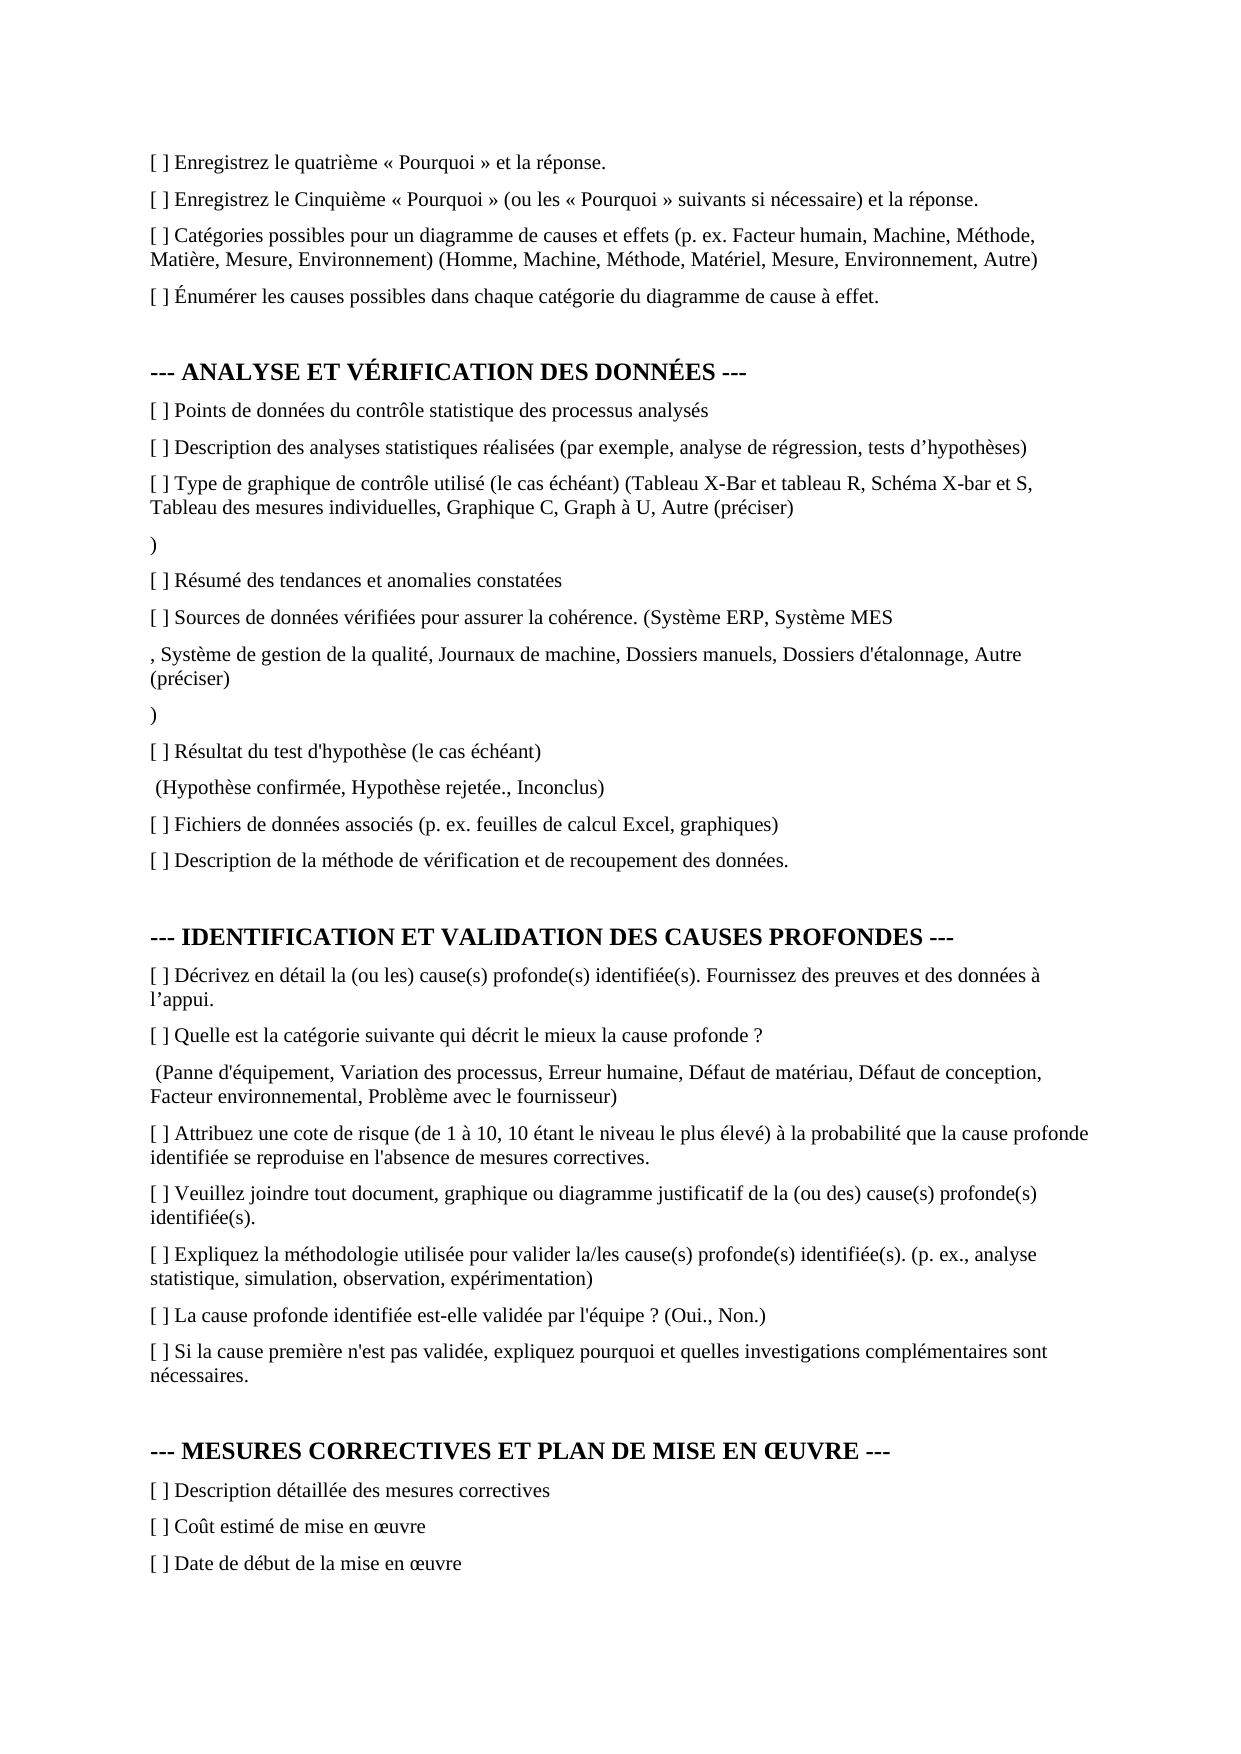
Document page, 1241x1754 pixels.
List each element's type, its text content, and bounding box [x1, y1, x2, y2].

text [ ] Date de début de la mise en œuvre [150, 1551, 1090, 1575]
text , Système de gestion de la qualité, Journaux de machine, Dossiers manuels, Dossiers d'étalonnage, Autre (préciser) [150, 642, 1090, 690]
text [ ] Quelle est la catégorie suivante qui décrit le mieux la cause profonde ? [150, 1023, 1090, 1047]
text [ ] Type de graphique de contrôle utilisé (le cas échéant) (Tableau X-Bar et tableau R, Schéma X-bar et S, Tableau des mesures individuelles, Graphique C, Graph à U, Autre (préciser) [150, 471, 1090, 519]
text [ ] La cause profonde identifiée est-elle validée par l'équipe ? (Oui., Non.) [150, 1302, 1090, 1327]
text [ ] Énumérer les causes possibles dans chaque catégorie du diagramme de cause à effet. [150, 284, 1090, 308]
text [ ] Résultat du test d'hypothèse (le cas échéant) [150, 739, 1090, 763]
text ) [150, 532, 1090, 556]
text [ ] Si la cause première n'est pas validée, expliquez pourquoi et quelles investigations complémentaires sont nécessaires. [150, 1339, 1090, 1387]
text [ ] Description de la méthode de vérification et de recoupement des données. [150, 848, 1090, 872]
text [ ] Enregistrez le quatrième « Pourquoi » et la réponse. [150, 150, 1090, 174]
text [ ] Sources de données vérifiées pour assurer la cohérence. (Système ERP, Système MES [150, 605, 1090, 629]
text [ ] Attribuez une cote de risque (de 1 à 10, 10 étant le niveau le plus élevé) à la probabilité que la cause profonde identifiée se reproduise en l'absence de mesures correctives. [150, 1121, 1090, 1169]
text [ ] Veuillez joindre tout document, graphique ou diagramme justificatif de la (ou des) cause(s) profonde(s) identifiée(s). [150, 1181, 1090, 1229]
text [ ] Description détaillée des mesures correctives [150, 1477, 1090, 1502]
text [ ] Expliquez la méthodologie utilisée pour valider la/les cause(s) profonde(s) identifiée(s). (p. ex., analyse statistique, simulation, observation, expérimentation) [150, 1242, 1090, 1290]
text [ ] Fichiers de données associés (p. ex. feuilles de calcul Excel, graphiques) [150, 812, 1090, 836]
text --- MESURES CORRECTIVES ET PLAN DE MISE EN ŒUVRE --- [150, 1436, 1090, 1465]
text [ ] Enregistrez le Cinquième « Pourquoi » (ou les « Pourquoi » suivants si nécessaire) et la réponse. [150, 187, 1090, 211]
text ) [150, 702, 1090, 726]
text (Hypothèse confirmée, Hypothèse rejetée., Inconclus) [150, 775, 1090, 799]
text [ ] Points de données du contrôle statistique des processus analysés [150, 398, 1090, 422]
text [ ] Catégories possibles pour un diagramme de causes et effets (p. ex. Facteur humain, Machine, Méthode, Matière, Mesure, Environnement) (Homme, Machine, Méthode, Matériel, Mesure, Environnement, Autre) [150, 223, 1090, 271]
text (Panne d'équipement, Variation des processus, Erreur humaine, Défaut de matériau, Défaut de conception, Facteur environnemental, Problème avec le fournisseur) [150, 1060, 1090, 1108]
text [ ] Coût estimé de mise en œuvre [150, 1514, 1090, 1538]
text [ ] Décrivez en détail la (ou les) cause(s) profonde(s) identifiée(s). Fournissez des preuves et des données à l’appui. [150, 963, 1090, 1011]
text [ ] Résumé des tendances et anomalies constatées [150, 568, 1090, 592]
text [ ] Description des analyses statistiques réalisées (par exemple, analyse de régression, tests d’hypothèses) [150, 435, 1090, 459]
text --- IDENTIFICATION ET VALIDATION DES CAUSES PROFONDES --- [150, 922, 1090, 950]
text --- ANALYSE ET VÉRIFICATION DES DONNÉES --- [150, 357, 1090, 386]
